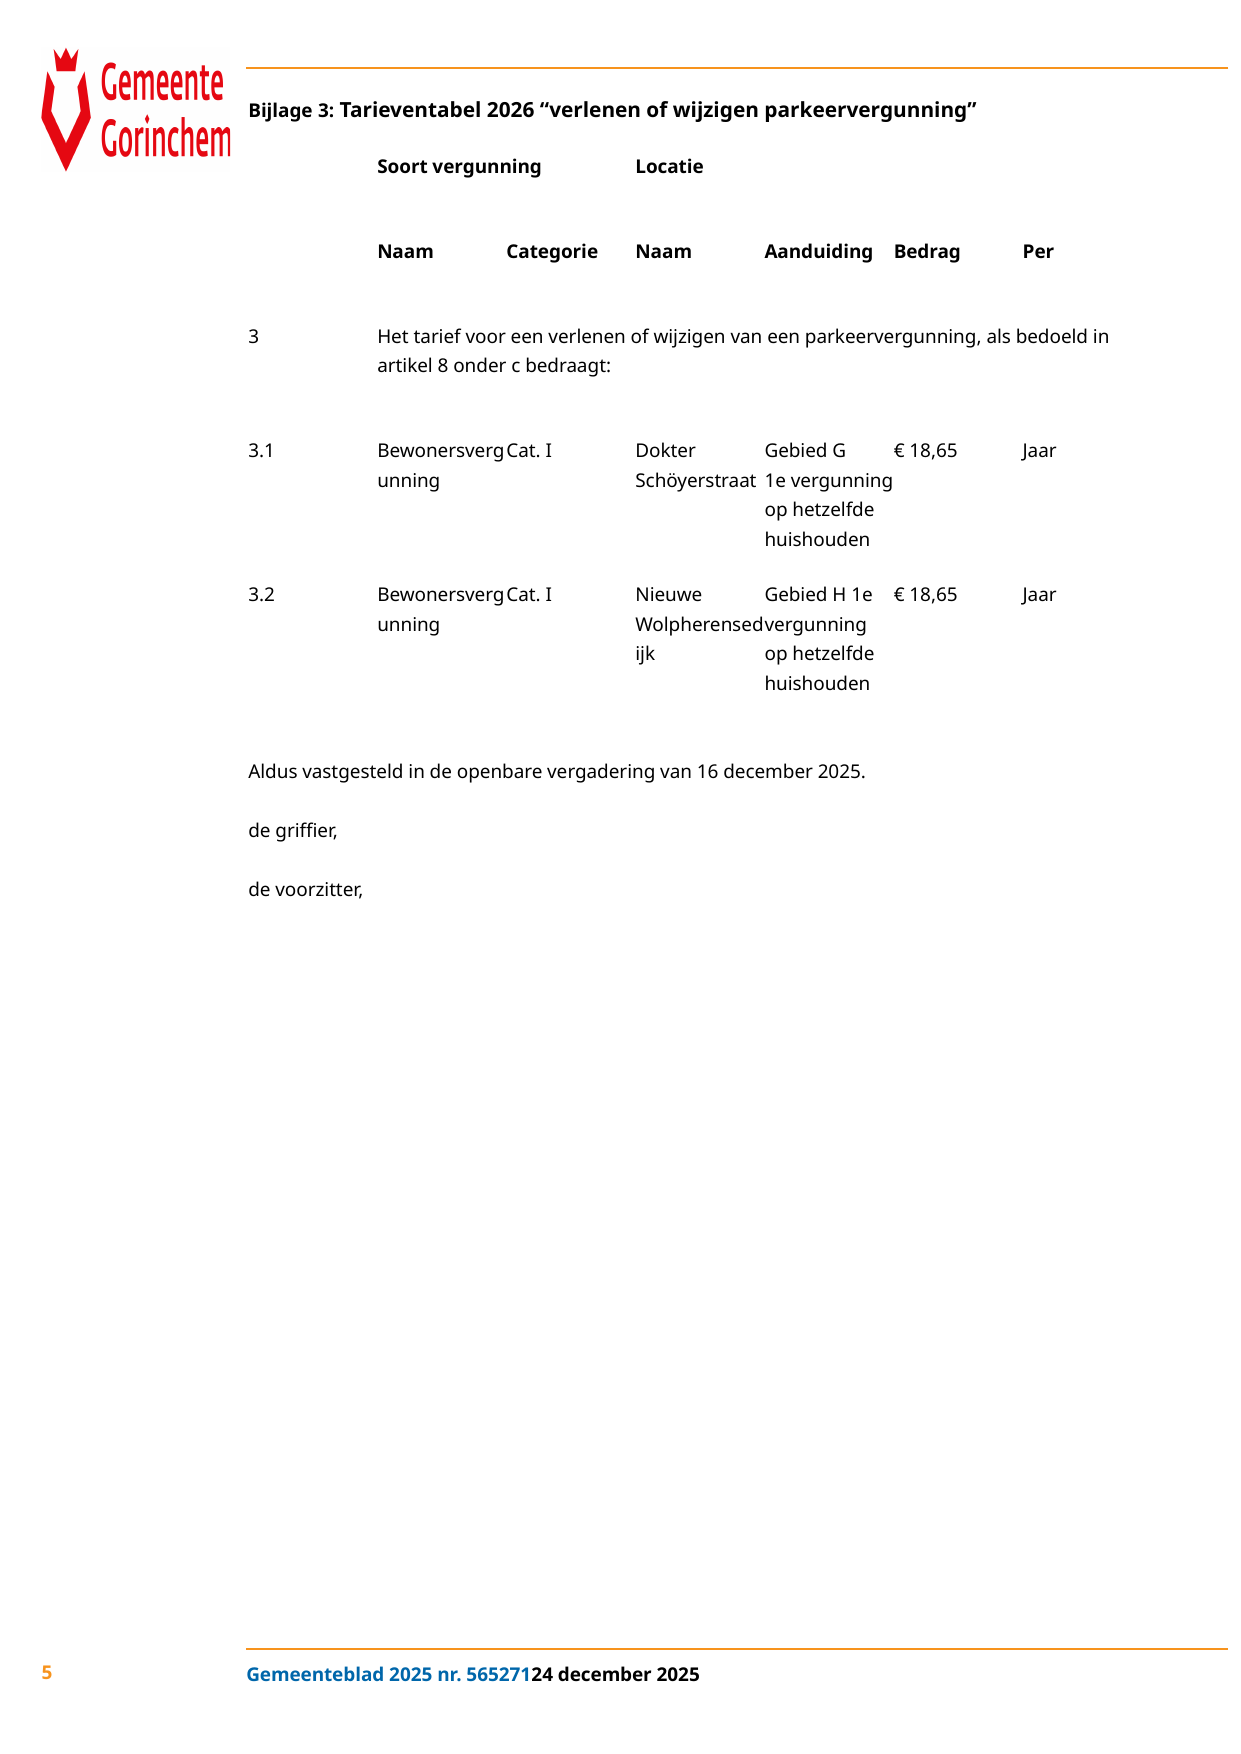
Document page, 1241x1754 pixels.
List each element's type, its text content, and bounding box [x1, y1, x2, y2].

text de griffier, [248, 817, 1152, 843]
picture [41, 47, 231, 172]
table_cell Gebied H 1e vergunning op hetzelfde huishouden [764, 552, 893, 696]
table_cell 3.1 [248, 408, 377, 552]
table_cell Categorie [506, 208, 635, 293]
text de voorzitter, [248, 877, 1152, 902]
table_cell Gebied G 1e vergunning op hetzelfde huishouden [764, 408, 893, 552]
table_cell 3.2 [248, 552, 377, 696]
table_cell Nieuwe Wolpherensedijk [635, 552, 764, 696]
table_cell Cat. I [506, 552, 635, 696]
table_cell Per [1023, 208, 1152, 293]
table_cell Bedrag [894, 208, 1022, 293]
table_header Soort vergunning [377, 124, 635, 208]
table_cell Naam [635, 208, 764, 293]
table_cell € 18,65 [894, 552, 1022, 696]
text Bijlage 3: Tarieventabel 2026 “verlenen of wijzigen parkeervergunning” [248, 95, 1152, 123]
table_cell Bewonersvergunning [377, 552, 506, 696]
table_header [894, 124, 1022, 208]
table_cell Bewonersvergunning [377, 408, 506, 552]
table_header [248, 124, 377, 208]
table_cell Het tarief voor een verlenen of wijzigen van een parkeervergunning, als bedoeld in artikel 8 onder c bedraagt: [377, 293, 1152, 408]
table_header Locatie [635, 124, 893, 208]
table_cell 3 [248, 293, 377, 408]
table_cell Cat. I [506, 408, 635, 552]
table_cell Jaar [1023, 552, 1152, 696]
text Aldus vastgesteld in de openbare vergadering van 16 december 2025. [248, 758, 1152, 784]
table_cell Jaar [1023, 408, 1152, 552]
table_cell Naam [377, 208, 506, 293]
table_cell € 18,65 [894, 408, 1022, 552]
table_header [1023, 124, 1152, 208]
table_cell [248, 208, 377, 293]
table_cell Dokter Schöyerstraat [635, 408, 764, 552]
table_cell Aanduiding [764, 208, 893, 293]
